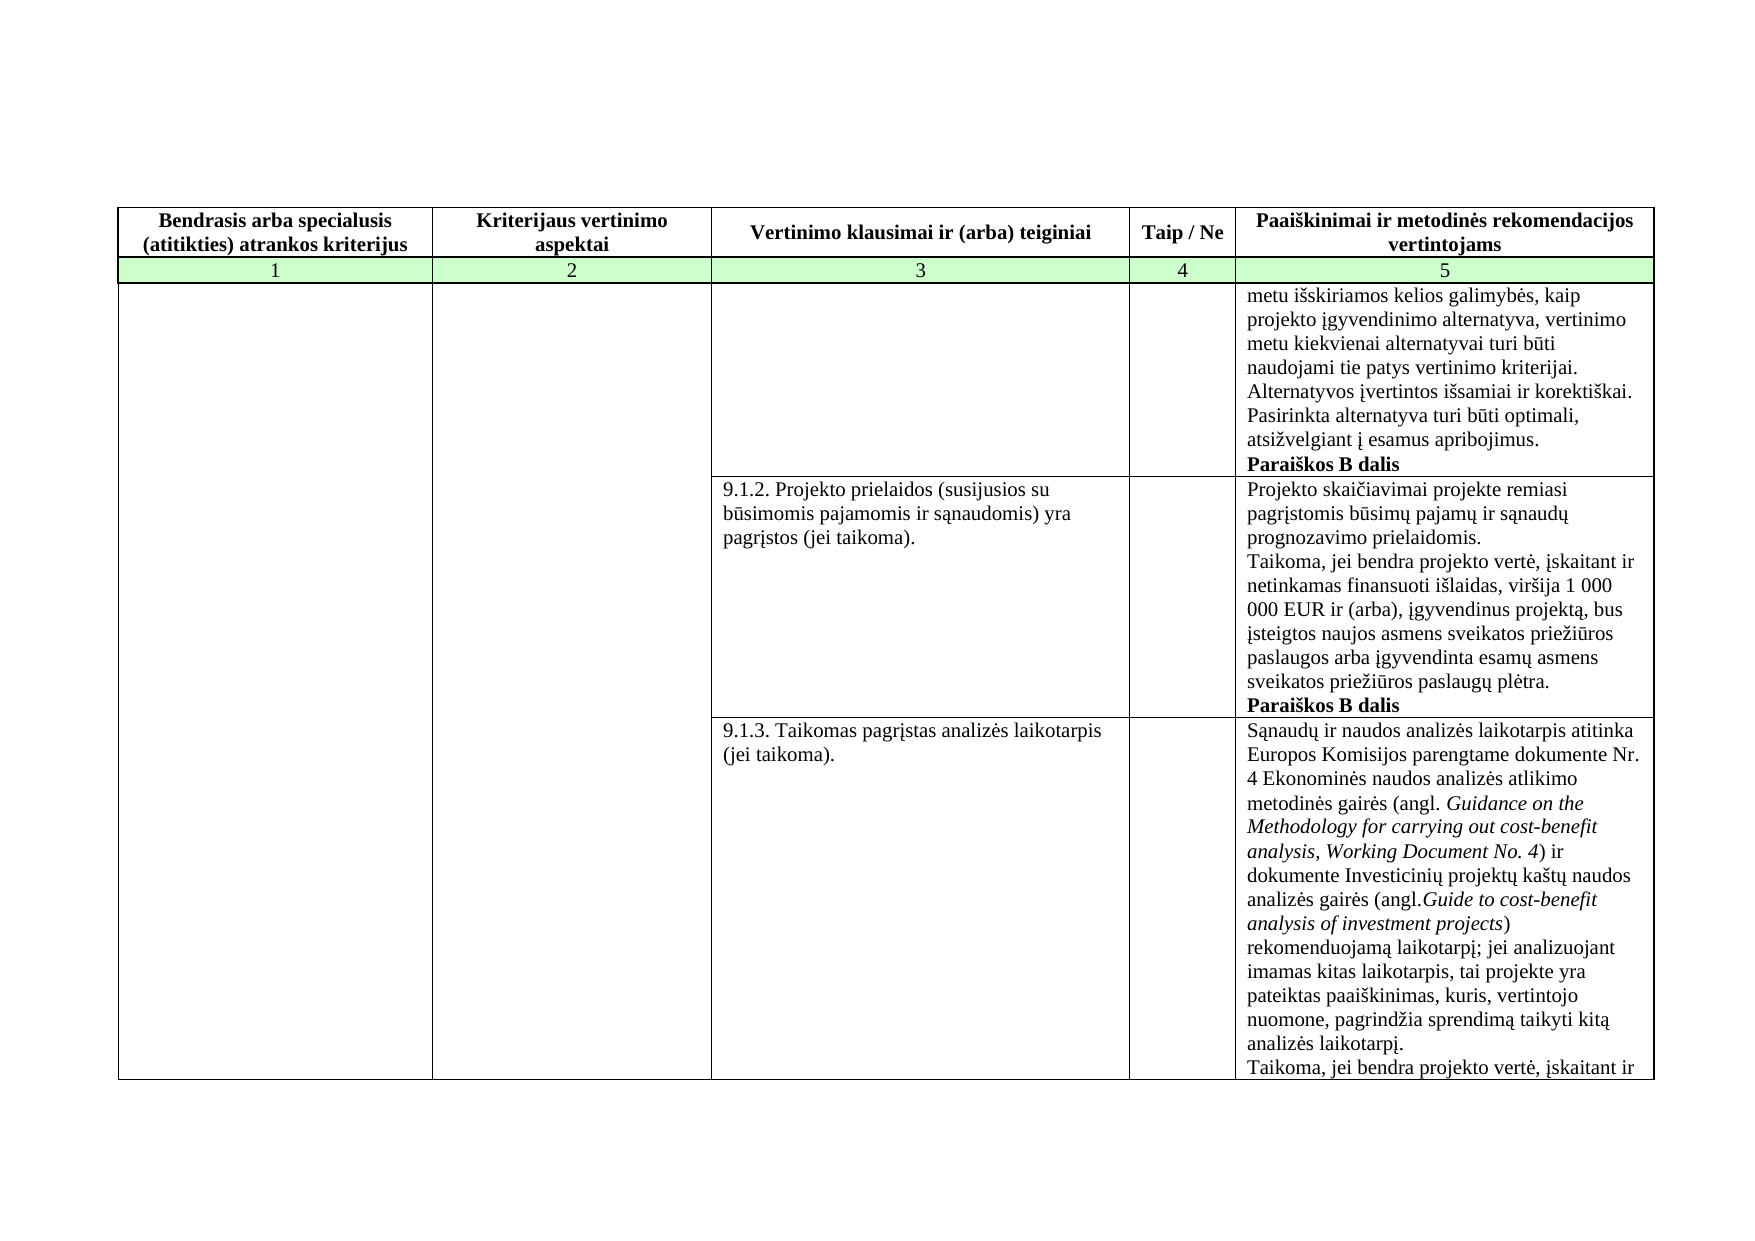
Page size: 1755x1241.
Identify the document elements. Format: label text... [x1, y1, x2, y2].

table_cell 9.1.2. Projekto prielaidos (susijusios su būsimomis pajamomis ir sąnaudomis) yra pagrįstos (jei taikoma). [712, 477, 1129, 717]
table_cell Sąnaudų ir naudos analizės laikotarpis atitinka Europos Komisijos parengtame dokumente Nr. 4 Ekonominės naudos analizės atlikimo metodinės gairės (angl. Guidance on the Methodology for carrying out cost-benefit analysis, Working Document No. 4) ir dokumente Investicinių projektų kaštų naudos analizės gairės (angl.Guide to cost-benefit analysis of investment projects) rekomenduojamą laikotarpį; jei analizuojant imamas kitas laikotarpis, tai projekte yra pateiktas paaiškinimas, kuris, vertintojo nuomone, pagrindžia sprendimą taikyti kitą analizės laikotarpį. Taikoma, jei bendra projekto vertė, įskaitant ir [1236, 718, 1653, 1079]
table_cell [119, 284, 432, 1079]
table_cell 5 [1236, 258, 1653, 282]
table_cell Projekto skaičiavimai projekte remiasi pagrįstomis būsimų pajamų ir sąnaudų prognozavimo prielaidomis. Taikoma, jei bendra projekto vertė, įskaitant ir netinkamas finansuoti išlaidas, viršija 1 000 000 EUR ir (arba), įgyvendinus projektą, bus įsteigtos naujos asmens sveikatos priežiūros paslaugos arba įgyvendinta esamų asmens sveikatos priežiūros paslaugų plėtra. Paraiškos B dalis [1236, 477, 1653, 717]
table_cell 2 [433, 258, 711, 282]
table_cell 9.1.3. Taikomas pagrįstas analizės laikotarpis (jei taikoma). [712, 718, 1129, 1079]
table_cell [712, 284, 1129, 476]
table_cell 4 [1130, 258, 1235, 282]
table_cell [1130, 284, 1235, 476]
table_header Kriterijaus vertinimo aspektai [433, 208, 711, 256]
table_cell metu išskiriamos kelios galimybės, kaip projekto įgyvendinimo alternatyva, vertinimo metu kiekvienai alternatyvai turi būti naudojami tie patys vertinimo kriterijai. Alternatyvos įvertintos išsamiai ir korektiškai. Pasirinkta alternatyva turi būti optimali, atsižvelgiant į esamus apribojimus. Paraiškos B dalis [1236, 284, 1653, 476]
table_cell [433, 284, 711, 1079]
table_cell [1130, 718, 1235, 1079]
table_header Paaiškinimai ir metodinės rekomendacijos vertintojams [1236, 208, 1653, 256]
table_header Taip / Ne [1130, 208, 1235, 256]
table_cell [1130, 477, 1235, 717]
table_header Bendrasis arba specialusis (atitikties) atrankos kriterijus [119, 208, 432, 256]
table_cell 3 [712, 258, 1129, 282]
table_cell 1 [119, 258, 432, 282]
table_header Vertinimo klausimai ir (arba) teiginiai [712, 208, 1129, 256]
